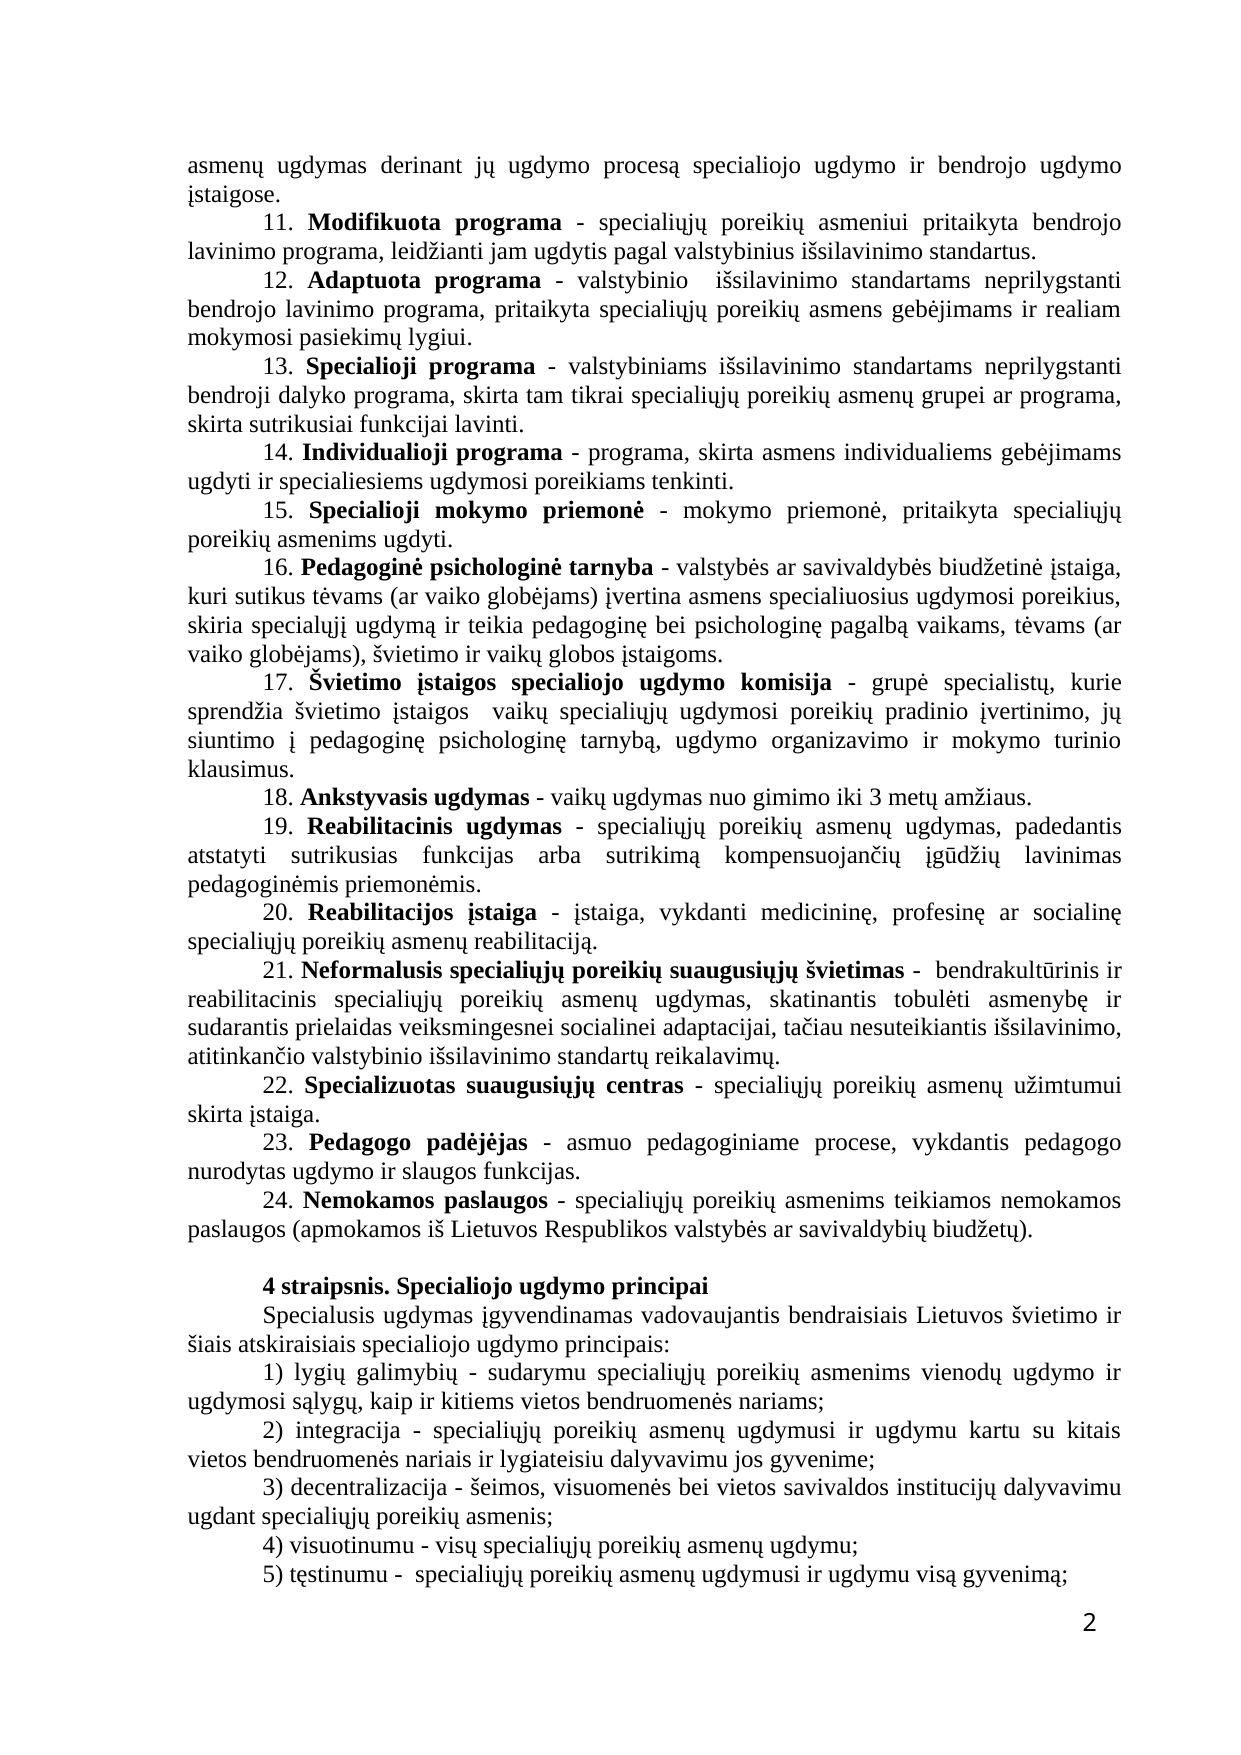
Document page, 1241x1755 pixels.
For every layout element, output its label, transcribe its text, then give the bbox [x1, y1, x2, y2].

text 1) lygių galimybių - sudarymu specialiųjų poreikių asmenims vienodų ugdymo ir ugdymosi sąlygų, kaip ir kitiems vietos bendruomenės nariams; [187, 1357, 1122, 1415]
text 4 straipsnis. Specialiojo ugdymo principai [187, 1271, 1122, 1300]
text 23. Pedagogo padėjėjas - asmuo pedagoginiame procese, vykdantis pedagogo nurodytas ugdymo ir slaugos funkcijas. [187, 1127, 1122, 1185]
text 15. Specialioji mokymo priemonė - mokymo priemonė, pritaikyta specialiųjų poreikių asmenims ugdyti. [187, 495, 1122, 552]
text asmenų ugdymas derinant jų ugdymo procesą specialiojo ugdymo ir bendrojo ugdymo įstaigose. [187, 150, 1122, 207]
text 18. Ankstyvasis ugdymas - vaikų ugdymas nuo gimimo iki 3 metų amžiaus. [187, 782, 1122, 811]
text 5) tęstinumu - specialiųjų poreikių asmenų ugdymusi ir ugdymu visą gyvenimą; [187, 1559, 1122, 1587]
text 16. Pedagoginė psichologinė tarnyba - valstybės ar savivaldybės biudžetinė įstaiga, kuri sutikus tėvams (ar vaiko globėjams) įvertina asmens specialiuosius ugdymosi poreikius, skiria specialųjį ugdymą ir teikia pedagoginę bei psichologinę pagalbą vaikams, tėvams (ar vaiko globėjams), švietimo ir vaikų globos įstaigoms. [187, 552, 1122, 667]
text 17. Švietimo įstaigos specialiojo ugdymo komisija - grupė specialistų, kurie sprendžia švietimo įstaigos vaikų specialiųjų ugdymosi poreikių pradinio įvertinimo, jų siuntimo į pedagoginę psichologinę tarnybą, ugdymo organizavimo ir mokymo turinio klausimus. [187, 667, 1122, 782]
text 13. Specialioji programa - valstybiniams išsilavinimo standartams neprilygstanti bendroji dalyko programa, skirta tam tikrai specialiųjų poreikių asmenų grupei ar programa, skirta sutrikusiai funkcijai lavinti. [187, 351, 1122, 437]
text 14. Individualioji programa - programa, skirta asmens individualiems gebėjimams ugdyti ir specialiesiems ugdymosi poreikiams tenkinti. [187, 437, 1122, 495]
text 21. Neformalusis specialiųjų poreikių suaugusiųjų švietimas - bendrakultūrinis ir reabilitacinis specialiųjų poreikių asmenų ugdymas, skatinantis tobulėti asmenybę ir sudarantis prielaidas veiksmingesnei socialinei adaptacijai, tačiau nesuteikiantis išsilavinimo, atitinkančio valstybinio išsilavinimo standartų reikalavimų. [187, 955, 1122, 1070]
text 20. Reabilitacijos įstaiga - įstaiga, vykdanti medicininę, profesinę ar socialinę specialiųjų poreikių asmenų reabilitaciją. [187, 897, 1122, 955]
text 22. Specializuotas suaugusiųjų centras - specialiųjų poreikių asmenų užimtumui skirta įstaiga. [187, 1070, 1122, 1127]
text Specialusis ugdymas įgyvendinamas vadovaujantis bendraisiais Lietuvos švietimo ir šiais atskiraisiais specialiojo ugdymo principais: [187, 1300, 1122, 1357]
text 2) integracija - specialiųjų poreikių asmenų ugdymusi ir ugdymu kartu su kitais vietos bendruomenės nariais ir lygiateisiu dalyvavimu jos gyvenime; [187, 1415, 1122, 1472]
text 3) decentralizacija - šeimos, visuomenės bei vietos savivaldos institucijų dalyvavimu ugdant specialiųjų poreikių asmenis; [187, 1472, 1122, 1530]
text 4) visuotinumu - visų specialiųjų poreikių asmenų ugdymu; [187, 1530, 1122, 1559]
text 19. Reabilitacinis ugdymas - specialiųjų poreikių asmenų ugdymas, padedantis atstatyti sutrikusias funkcijas arba sutrikimą kompensuojančių įgūdžių lavinimas pedagoginėmis priemonėmis. [187, 811, 1122, 897]
text 12. Adaptuota programa - valstybinio išsilavinimo standartams neprilygstanti bendrojo lavinimo programa, pritaikyta specialiųjų poreikių asmens gebėjimams ir realiam mokymosi pasiekimų lygiui. [187, 265, 1122, 351]
text 24. Nemokamos paslaugos - specialiųjų poreikių asmenims teikiamos nemokamos paslaugos (apmokamos iš Lietuvos Respublikos valstybės ar savivaldybių biudžetų). [187, 1185, 1122, 1242]
text 11. Modifikuota programa - specialiųjų poreikių asmeniui pritaikyta bendrojo lavinimo programa, leidžianti jam ugdytis pagal valstybinius išsilavinimo standartus. [187, 207, 1122, 265]
